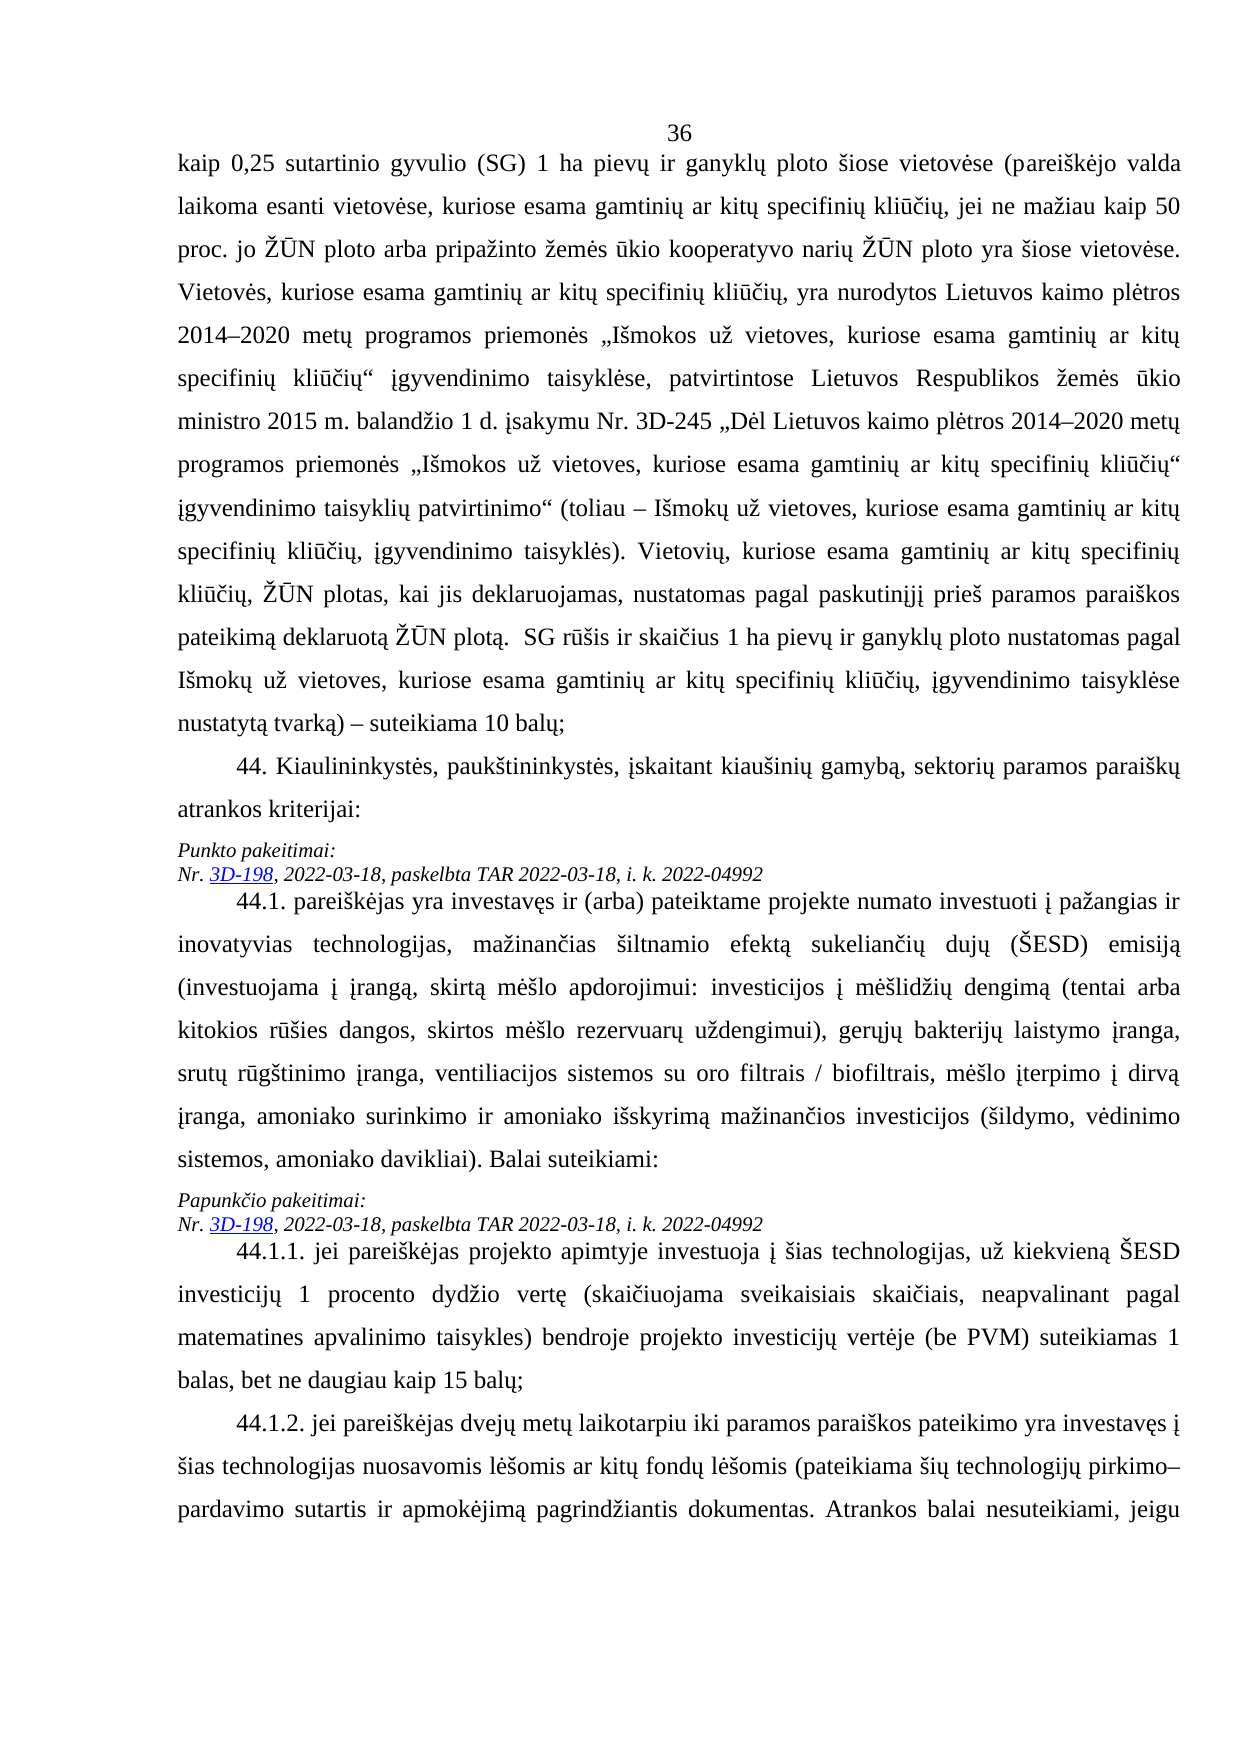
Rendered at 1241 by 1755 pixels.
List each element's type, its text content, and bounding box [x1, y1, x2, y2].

text 44.1.2. jei pareiškėjas dvejų metų laikotarpiu iki paramos paraiškos pateikimo yra investavęs į šias technologijas nuosavomis lėšomis ar kitų fondų lėšomis (pateikiama šių technologijų pirkimo–pardavimo sutartis ir apmokėjimą pagrindžiantis dokumentas. Atrankos balai nesuteikiami, jeigu [177, 1408, 1181, 1523]
text 44.1. pareiškėjas yra investavęs ir (arba) pateiktame projekte numato investuoti į pažangias ir inovatyvias technologijas, mažinančias šiltnamio efektą sukeliančių dujų (ŠESD) emisiją (investuojama į įrangą, skirtą mėšlo apdorojimui: investicijos į mėšlidžių dengimą (tentai arba kitokios rūšies dangos, skirtos mėšlo rezervuarų uždengimui), gerųjų bakterijų laistymo įranga, srutų rūgštinimo įranga, ventiliacijos sistemos su oro filtrais / biofiltrais, mėšlo įterpimo į dirvą įranga, amoniako surinkimo ir amoniako išskyrimą mažinančios investicijos (šildymo, vėdinimo sistemos, amoniako davikliai). Balai suteikiami: [177, 886, 1181, 1173]
text kaip 0,25 sutartinio gyvulio (SG) 1 ha pievų ir ganyklų ploto šiose vietovėse (pareiškėjo valda laikoma esanti vietovėse, kuriose esama gamtinių ar kitų specifinių kliūčių, jei ne mažiau kaip 50 proc. jo ŽŪN ploto arba pripažinto žemės ūkio kooperatyvo narių ŽŪN ploto yra šiose vietovėse. Vietovės, kuriose esama gamtinių ar kitų specifinių kliūčių, yra nurodytos Lietuvos kaimo plėtros 2014–2020 metų programos priemonės „Išmokos už vietoves, kuriose esama gamtinių ar kitų specifinių kliūčių“ įgyvendinimo taisyklėse, patvirtintose Lietuvos Respublikos žemės ūkio ministro 2015 m. balandžio 1 d. įsakymu Nr. 3D-245 „Dėl Lietuvos kaimo plėtros 2014–2020 metų programos priemonės „Išmokos už vietoves, kuriose esama gamtinių ar kitų specifinių kliūčių“ įgyvendinimo taisyklių patvirtinimo“ (toliau – Išmokų už vietoves, kuriose esama gamtinių ar kitų specifinių kliūčių, įgyvendinimo taisyklės). Vietovių, kuriose esama gamtinių ar kitų specifinių kliūčių, ŽŪN plotas, kai jis deklaruojamas, nustatomas pagal paskutinįjį prieš paramos paraiškos pateikimą deklaruotą ŽŪN plotą. SG rūšis ir skaičius 1 ha pievų ir ganyklų ploto nustatomas pagal Išmokų už vietoves, kuriose esama gamtinių ar kitų specifinių kliūčių, įgyvendinimo taisyklėse nustatytą tvarką) – suteikiama 10 balų; [177, 148, 1181, 737]
text 44.1.1. jei pareiškėjas projekto apimtyje investuoja į šias technologijas, už kiekvieną ŠESD investicijų 1 procento dydžio vertę (skaičiuojama sveikaisiais skaičiais, neapvalinant pagal matematines apvalinimo taisykles) bendroje projekto investicijų vertėje (be PVM) suteikiamas 1 balas, bet ne daugiau kaip 15 balų; [177, 1236, 1181, 1394]
text Papunkčio pakeitimai: [177, 1188, 1181, 1212]
text Punkto pakeitimai: [177, 838, 1181, 862]
text Nr. 3D-198, 2022-03-18, paskelbta TAR 2022-03-18, i. k. 2022-04992 [177, 862, 1181, 886]
text Nr. 3D-198, 2022-03-18, paskelbta TAR 2022-03-18, i. k. 2022-04992 [177, 1212, 1181, 1236]
text 44. Kiaulininkystės, paukštininkystės, įskaitant kiaušinių gamybą, sektorių paramos paraiškų atrankos kriterijai: [177, 751, 1181, 823]
